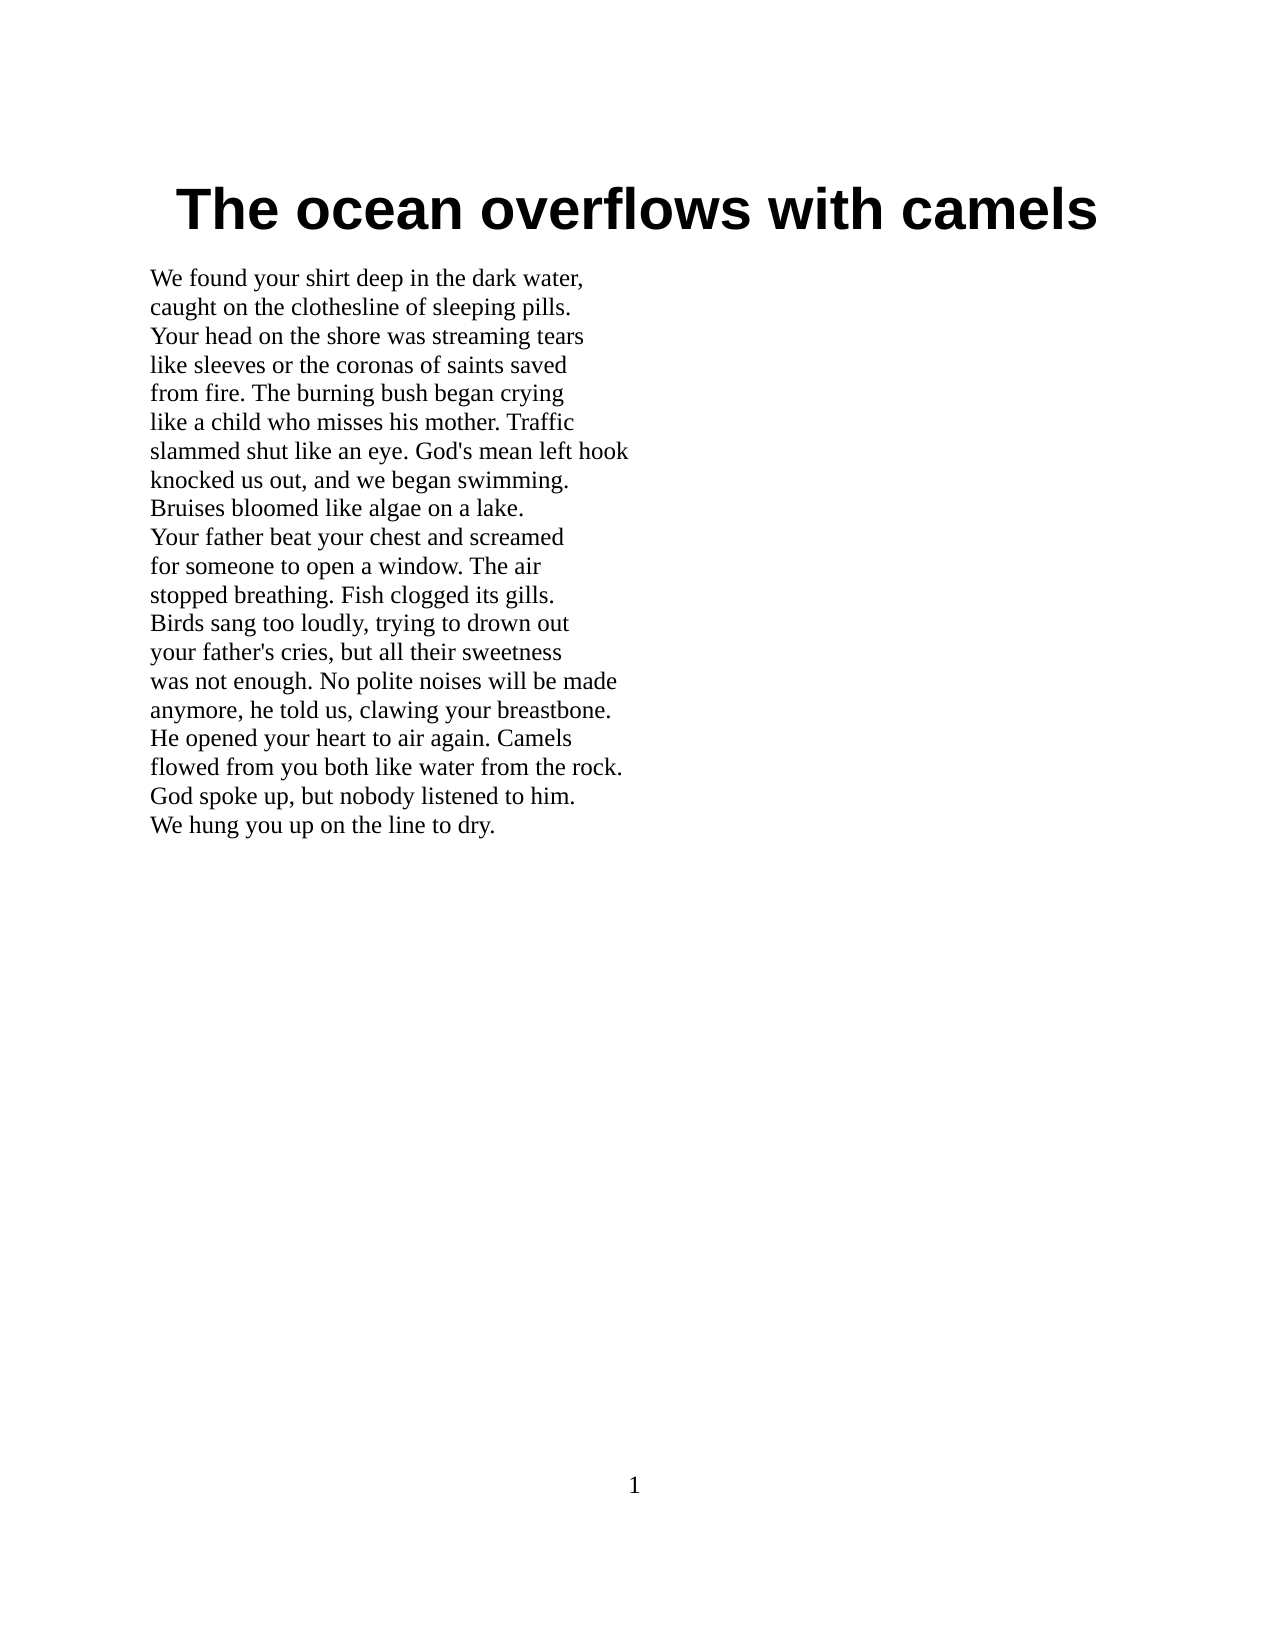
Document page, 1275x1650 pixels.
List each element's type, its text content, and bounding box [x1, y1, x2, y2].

title The ocean overflows with camels [150, 175, 1125, 242]
text We found your shirt deep in the dark water, caught on the clothesline of sleeping pills. Your head on the shore was streaming tears like sleeves or the coronas of saints saved from fire. The burning bush began crying like a child who misses his mother. Traffic slammed shut like an eye. God's mean left hook knocked us out, and we began swimming. Bruises bloomed like algae on a lake. Your father beat your chest and screamed for someone to open a window. The air stopped breathing. Fish clogged its gills. Birds sang too loudly, trying to drown out your father's cries, but all their sweetness was not enough. No polite noises will be made anymore, he told us, clawing your breastbone. He opened your heart to air again. Camels flowed from you both like water from the rock. God spoke up, but nobody listened to him. We hung you up on the line to dry. [150, 263, 1125, 838]
